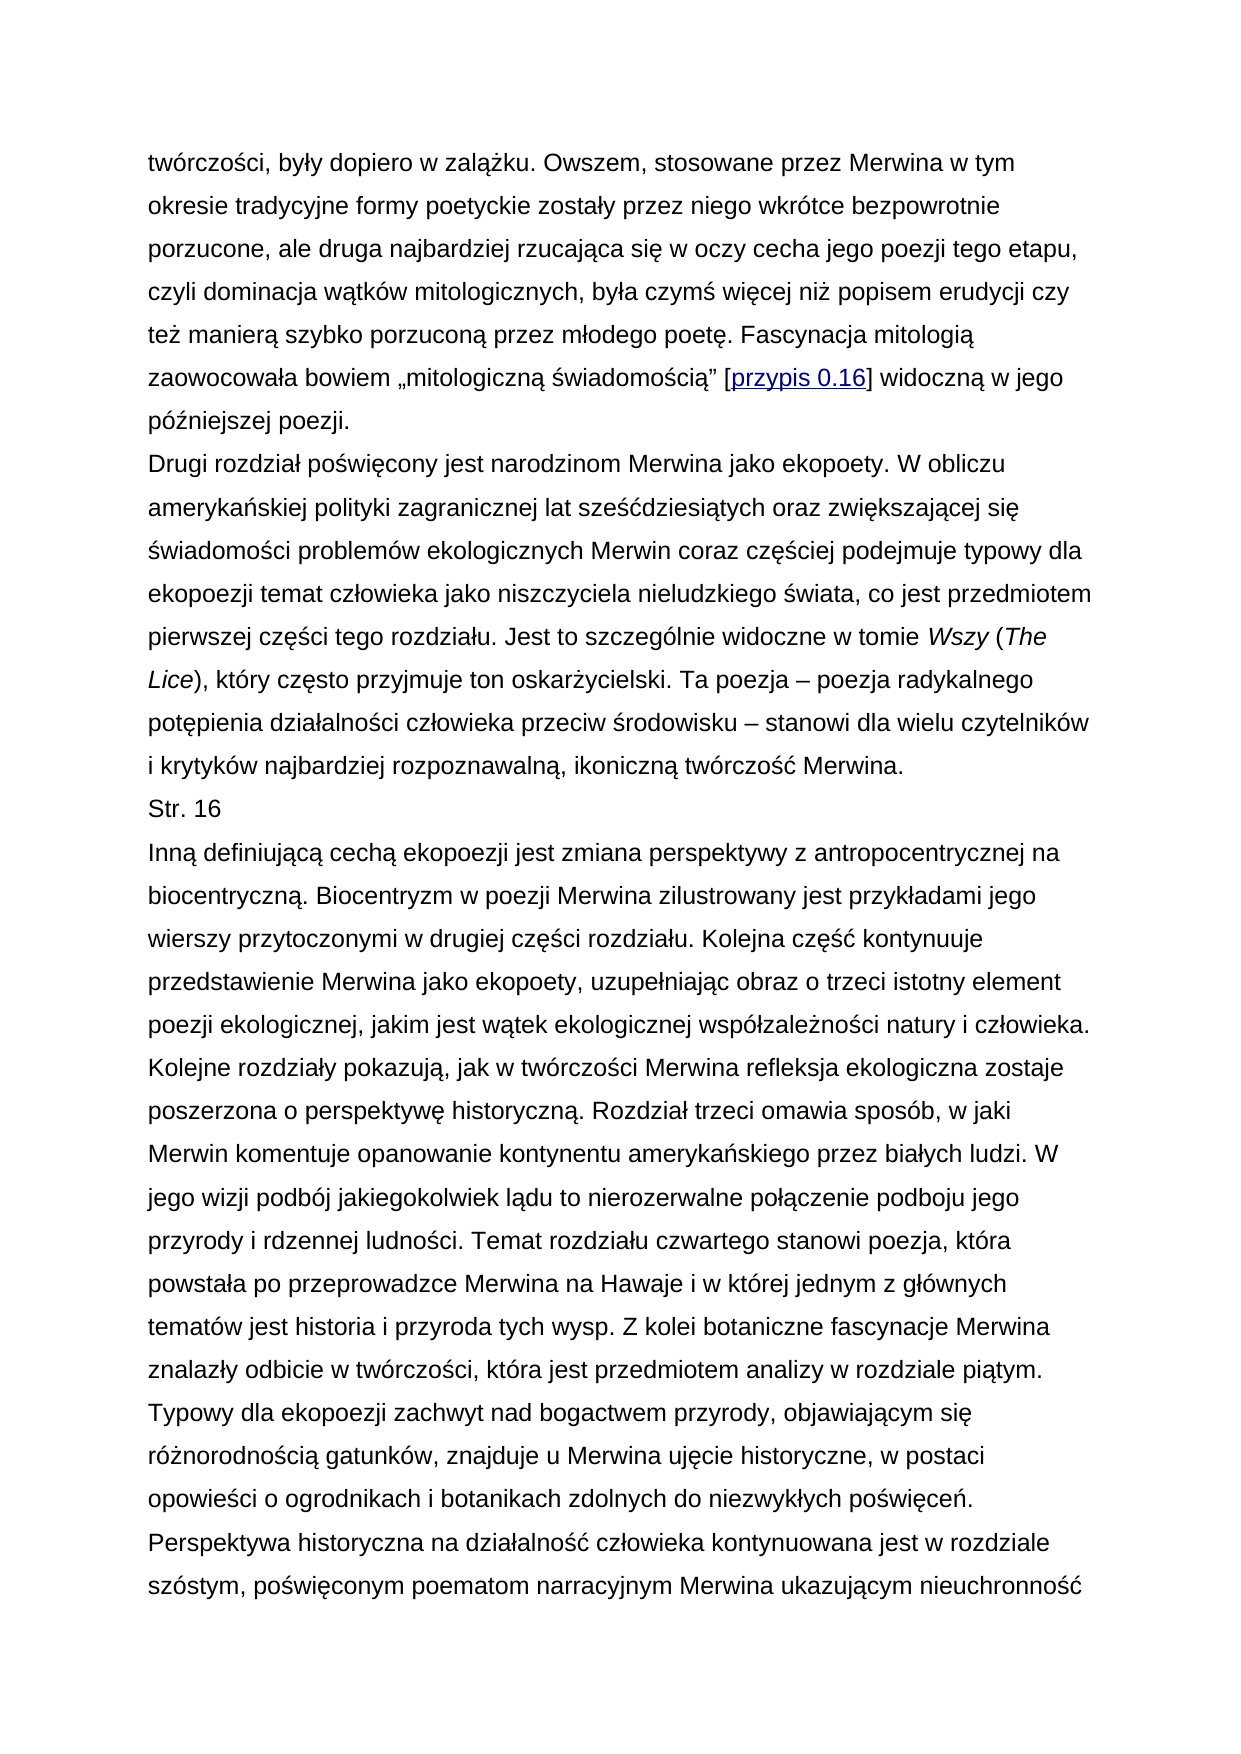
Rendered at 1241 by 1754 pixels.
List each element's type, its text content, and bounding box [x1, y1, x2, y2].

text twórczości, były dopiero w zalążku. Owszem, stosowane przez Merwina w tym okresie tradycyjne formy poetyckie zostały przez niego wkrótce bezpowrotnie porzucone, ale druga najbardziej rzucająca się w oczy cecha jego poezji tego etapu, czyli dominacja wątków mitologicznych, była czymś więcej niż popisem erudycji czy też manierą szybko porzuconą przez młodego poetę. Fascynacja mitologią zaowocowała bowiem „mitologiczną świadomością” [przypis 0.16] widoczną w jego późniejszej poezji. [148, 148, 1093, 435]
text Kolejne rozdziały pokazują, jak w twórczości Merwina refleksja ekologiczna zostaje poszerzona o perspektywę historyczną. Rozdział trzeci omawia sposób, w jaki Merwin komentuje opanowanie kontynentu amerykańskiego przez białych ludzi. W jego wizji podbój jakiegokolwiek lądu to nierozerwalne połączenie podboju jego przyrody i rdzennej ludności. Temat rozdziału czwartego stanowi poezja, która powstała po przeprowadzce Merwina na Hawaje i w której jednym z głównych tematów jest historia i przyroda tych wysp. Z kolei botaniczne fascynacje Merwina znalazły odbicie w twórczości, która jest przedmiotem analizy w rozdziale piątym. Typowy dla ekopoezji zachwyt nad bogactwem przyrody, objawiającym się różnorodnością gatunków, znajduje u Merwina ujęcie historyczne, w postaci opowieści o ogrodnikach i botanikach zdolnych do niezwykłych poświęceń. [148, 1053, 1093, 1513]
text Str. 16 [148, 794, 1093, 823]
text Perspektywa historyczna na działalność człowieka kontynuowana jest w rozdziale szóstym, poświęconym poematom narracyjnym Merwina ukazującym nieuchronność [148, 1528, 1093, 1599]
text Inną definiującą cechą ekopoezji jest zmiana perspektywy z antropocentrycznej na biocentryczną. Biocentryzm w poezji Merwina zilustrowany jest przykładami jego wierszy przytoczonymi w drugiej części rozdziału. Kolejna część kontynuuje przedstawienie Merwina jako ekopoety, uzupełniając obraz o trzeci istotny element poezji ekologicznej, jakim jest wątek ekologicznej współzależności natury i człowieka. [148, 838, 1093, 1039]
text Drugi rozdział poświęcony jest narodzinom Merwina jako ekopoety. W obliczu amerykańskiej polityki zagranicznej lat sześćdziesiątych oraz zwiększającej się świadomości problemów ekologicznych Merwin coraz częściej podejmuje typowy dla ekopoezji temat człowieka jako niszczyciela nieludzkiego świata, co jest przedmiotem pierwszej części tego rozdziału. Jest to szczególnie widoczne w tomie Wszy (The Lice), który często przyjmuje ton oskarżycielski. Ta poezja – poezja radykalnego potępienia działalności człowieka przeciw środowisku – stanowi dla wielu czytelników i krytyków najbardziej rozpoznawalną, ikoniczną twórczość Merwina. [148, 449, 1093, 780]
